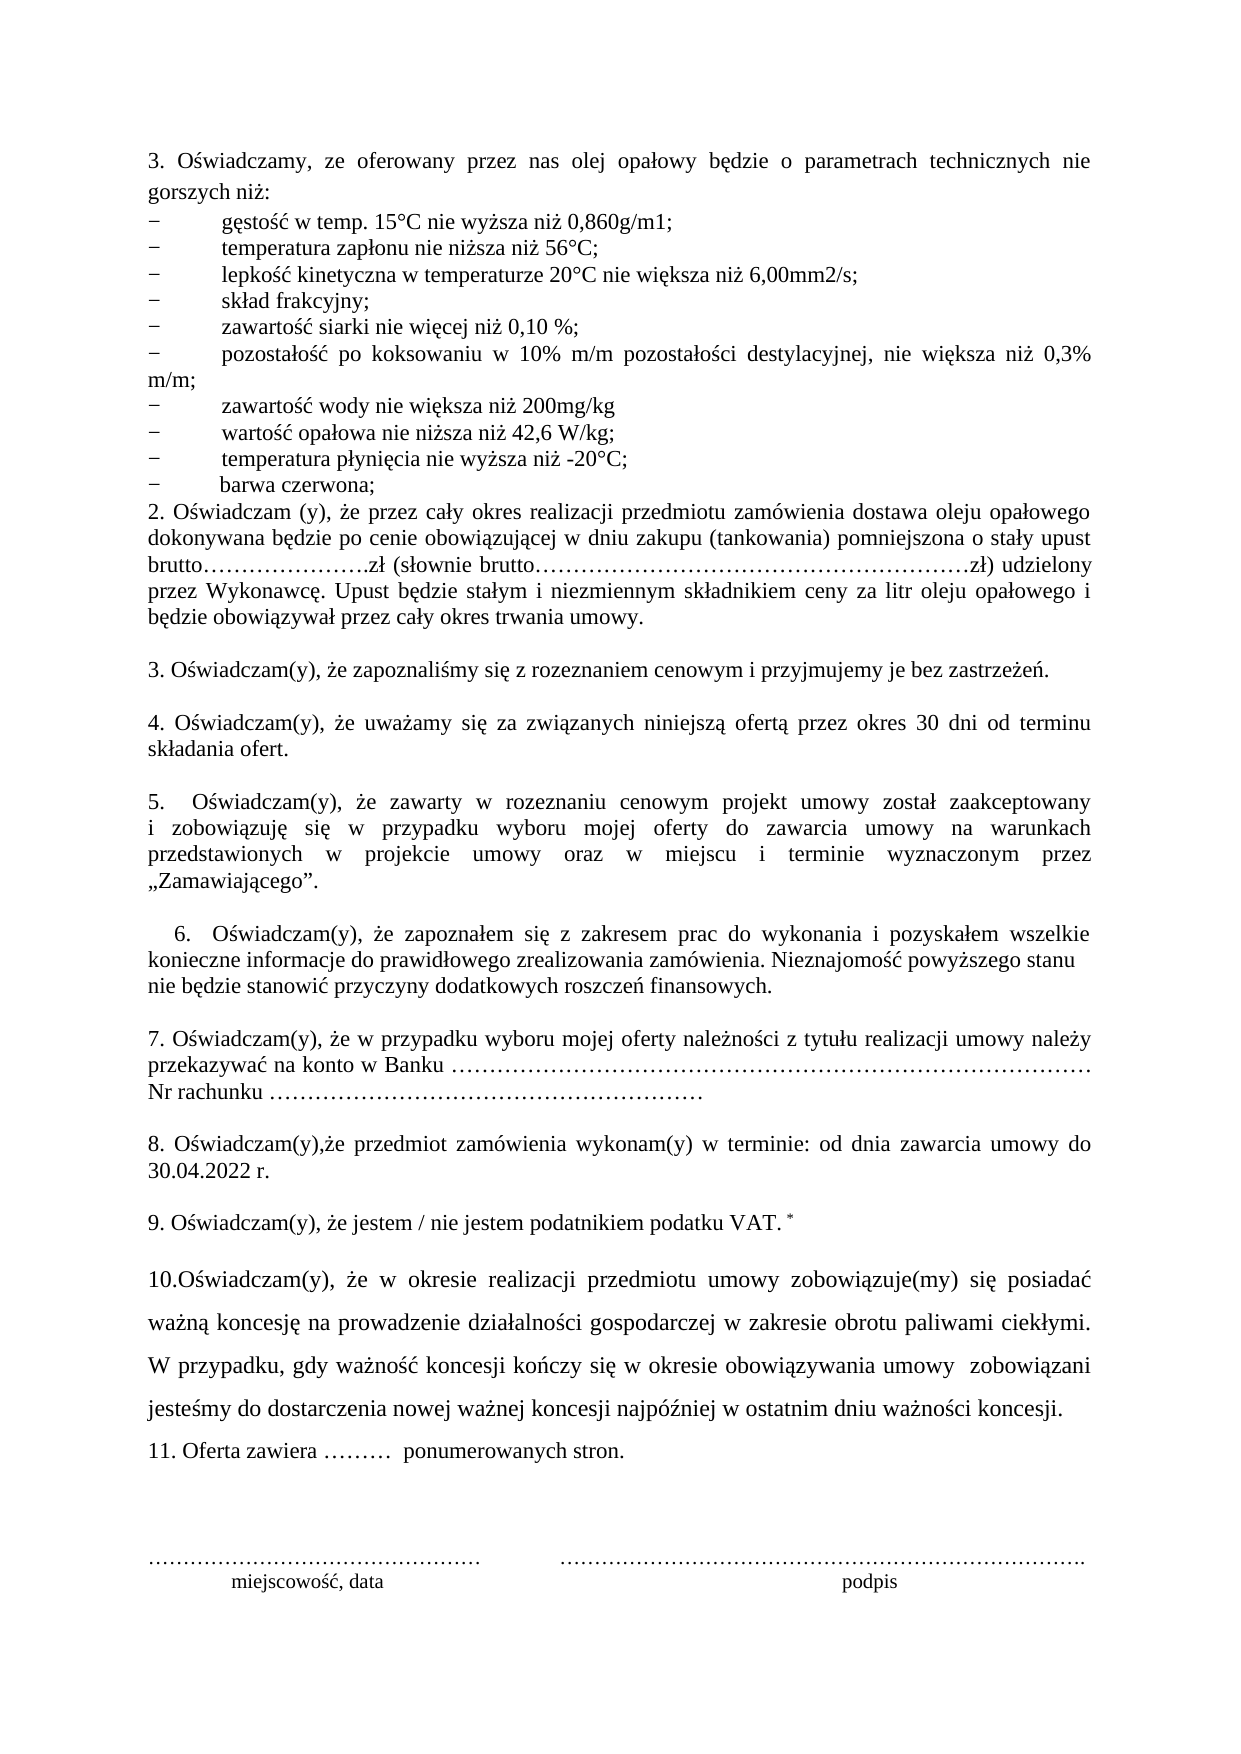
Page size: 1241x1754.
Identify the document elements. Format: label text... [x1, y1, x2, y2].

list barwa czerwona; [148, 472, 1093, 498]
list pozostałość po koksowaniu w 10% m/m pozostałości destylacyjnej, nie większa niż 0,3% m/m; [148, 340, 1093, 392]
text miejscowość, data podpis [148, 1569, 1104, 1593]
list lepkość kinetyczna w temperaturze 20°C nie większa niż 6,00mm2/s; [148, 261, 1093, 287]
list zawartość siarki nie więcej niż 0,10 %; [148, 313, 1093, 340]
list skład frakcyjny; [148, 287, 1093, 313]
text 6. Oświadczam(y), że zapoznałem się z zakresem prac do wykonania i pozyskałem wszelkie konieczne informacje do prawidłowego zrealizowania zamówienia. Nieznajomość powyższego stanu [110, 919, 1093, 972]
list temperatura płynięcia nie wyższa niż -20°C; [148, 445, 1093, 472]
text 8. Oświadczam(y),że przedmiot zamówienia wykonam(y) w terminie: od dnia zawarcia umowy do 30.04.2022 r. [148, 1130, 1093, 1183]
text 9. Oświadczam(y), że jestem / nie jestem podatnikiem podatku VAT. * [148, 1209, 1093, 1236]
text nie będzie stanowić przyczyny dodatkowych roszczeń finansowych. [148, 972, 1093, 999]
list zawartość wody nie większa niż 200mg/kg [148, 392, 1093, 419]
list gęstość w temp. 15°C nie wyższa niż 0,860g/m1; [148, 208, 1093, 234]
text 10.Oświadczam(y), że w okresie realizacji przedmiotu umowy zobowiązuje(my) się posiadać ważną koncesję na prowadzenie działalności gospodarczej w zakresie obrotu paliwami ciekłymi. W przypadku, gdy ważność koncesji kończy się w okresie obowiązywania umowy zobowiązani jesteśmy do dostarczenia nowej ważnej koncesji najpóźniej w ostatnim dniu ważności koncesji. [148, 1264, 1093, 1437]
text ………………………………………… …………………………………………………………………. [148, 1545, 1093, 1569]
list wartość opałowa nie niższa niż 42,6 W/kg; [148, 419, 1093, 445]
text 11. Oferta zawiera ……… ponumerowanych stron. [148, 1437, 1093, 1463]
text 2. Oświadczam (y), że przez cały okres realizacji przedmiotu zamówienia dostawa oleju opałowego dokonywana będzie po cenie obowiązującej w dniu zakupu (tankowania) pomniejszona o stały upust brutto………………….zł (słownie brutto…………………………………………………zł) udzielony przez Wykonawcę. Upust będzie stałym i niezmiennym składnikiem ceny za litr oleju opałowego i będzie obowiązywał przez cały okres trwania umowy. [148, 498, 1093, 630]
text 4. Oświadczam(y), że uważamy się za związanych niniejszą ofertą przez okres 30 dni od terminu składania ofert. [148, 709, 1093, 761]
text 7. Oświadczam(y), że w przypadku wyboru mojej oferty należności z tytułu realizacji umowy należy przekazywać na konto w Banku ………………………………………………………………………… Nr rachunku ………………………………………………… [148, 1025, 1093, 1104]
list temperatura zapłonu nie niższa niż 56°C; [148, 234, 1093, 261]
text 3. Oświadczam(y), że zapoznaliśmy się z rozeznaniem cenowym i przyjmujemy je bez zastrzeżeń. [148, 656, 1093, 682]
text 3. Oświadczamy, ze oferowany przez nas olej opałowy będzie o parametrach technicznych nie gorszych niż: [148, 148, 1093, 204]
text 5. Oświadczam(y), że zawarty w rozeznaniu cenowym projekt umowy został zaakceptowany i zobowiązuję się w przypadku wyboru mojej oferty do zawarcia umowy na warunkach przedstawionych w projekcie umowy oraz w miejscu i terminie wyznaczonym przez „Zamawiającego”. [148, 788, 1093, 893]
